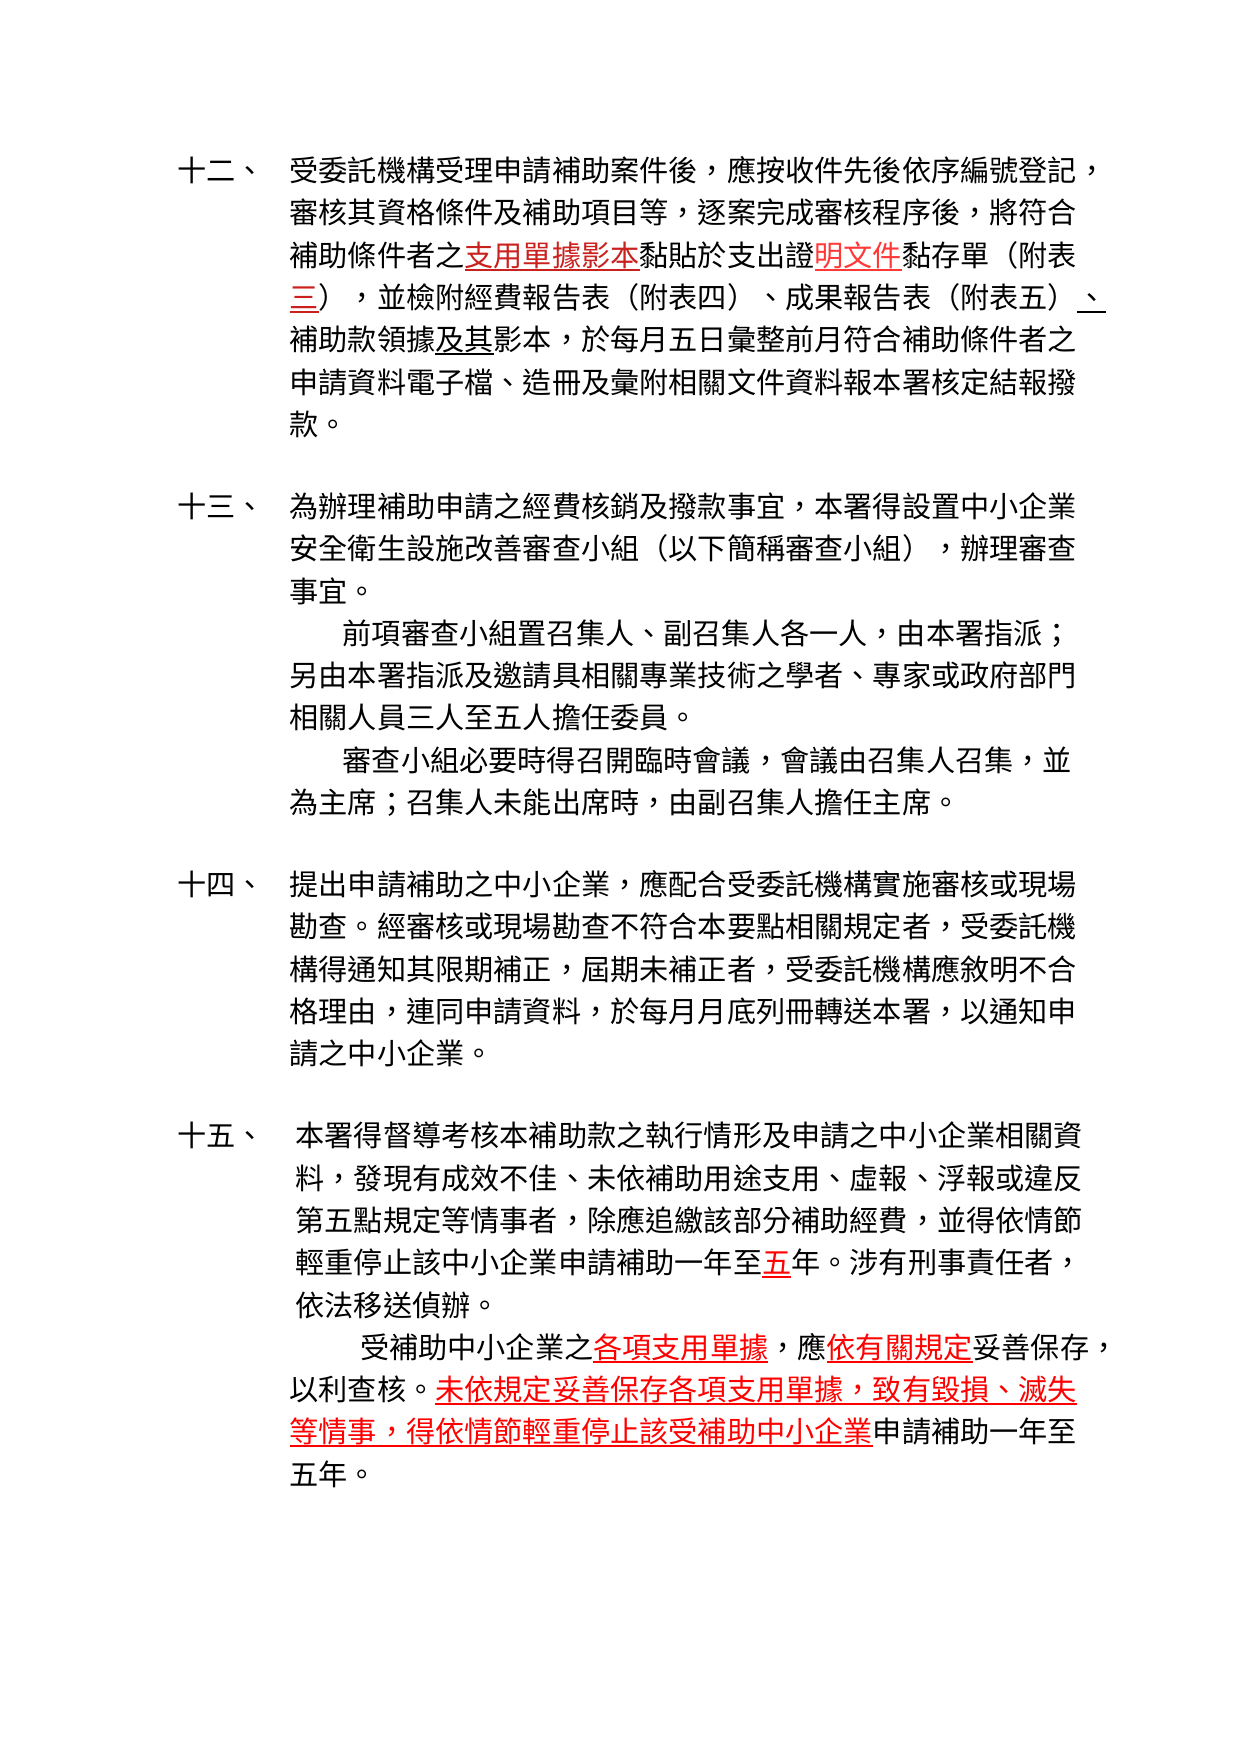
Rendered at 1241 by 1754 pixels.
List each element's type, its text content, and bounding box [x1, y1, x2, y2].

text 前項審查小組置召集人、副召集人各一人，由本署指派；另由本署指派及邀請具相關專業技術之學者、專家或政府部門相關人員三人至五人擔任委員。 [289, 610, 1093, 737]
text 十四、 提出申請補助之中小企業，應配合受委託機構實施審核或現場勘查。經審核或現場勘查不符合本要點相關規定者，受委託機構得通知其限期補正，屆期未補正者，受委託機構應敘明不合格理由，連同申請資料，於每月月底列冊轉送本署，以通知申請之中小企業。 [177, 862, 1093, 1073]
text 受補助中小企業之各項支用單據，應依有關規定妥善保存，以利查核。未依規定妥善保存各項支用單據，致有毀損、滅失等情事，得依情節輕重停止該受補助中小企業申請補助一年至五年。 [289, 1324, 1093, 1494]
text 十三、 為辦理補助申請之經費核銷及撥款事宜，本署得設置中小企業安全衛生設施改善審查小組（以下簡稱審查小組），辦理審查事宜。 [177, 483, 1093, 610]
text 審查小組必要時得召開臨時會議，會議由召集人召集，並為主席；召集人未能出席時，由副召集人擔任主席。 [289, 737, 1093, 822]
text 十二、 受委託機構受理申請補助案件後，應按收件先後依序編號登記，審核其資格條件及補助項目等，逐案完成審核程序後，將符合補助條件者之支用單據影本黏貼於支出證明文件黏存單（附表三），並檢附經費報告表（附表四）、成果報告表（附表五）、補助款領據及其影本，於每月五日彙整前月符合補助條件者之申請資料電子檔、造冊及彙附相關文件資料報本署核定結報撥款。 [177, 148, 1093, 444]
text 十五、 本署得督導考核本補助款之執行情形及申請之中小企業相關資料，發現有成效不佳、未依補助用途支用、虛報、浮報或違反第五點規定等情事者，除應追繳該部分補助經費，並得依情節輕重停止該中小企業申請補助一年至五年。涉有刑事責任者，依法移送偵辦。 [177, 1113, 1093, 1324]
